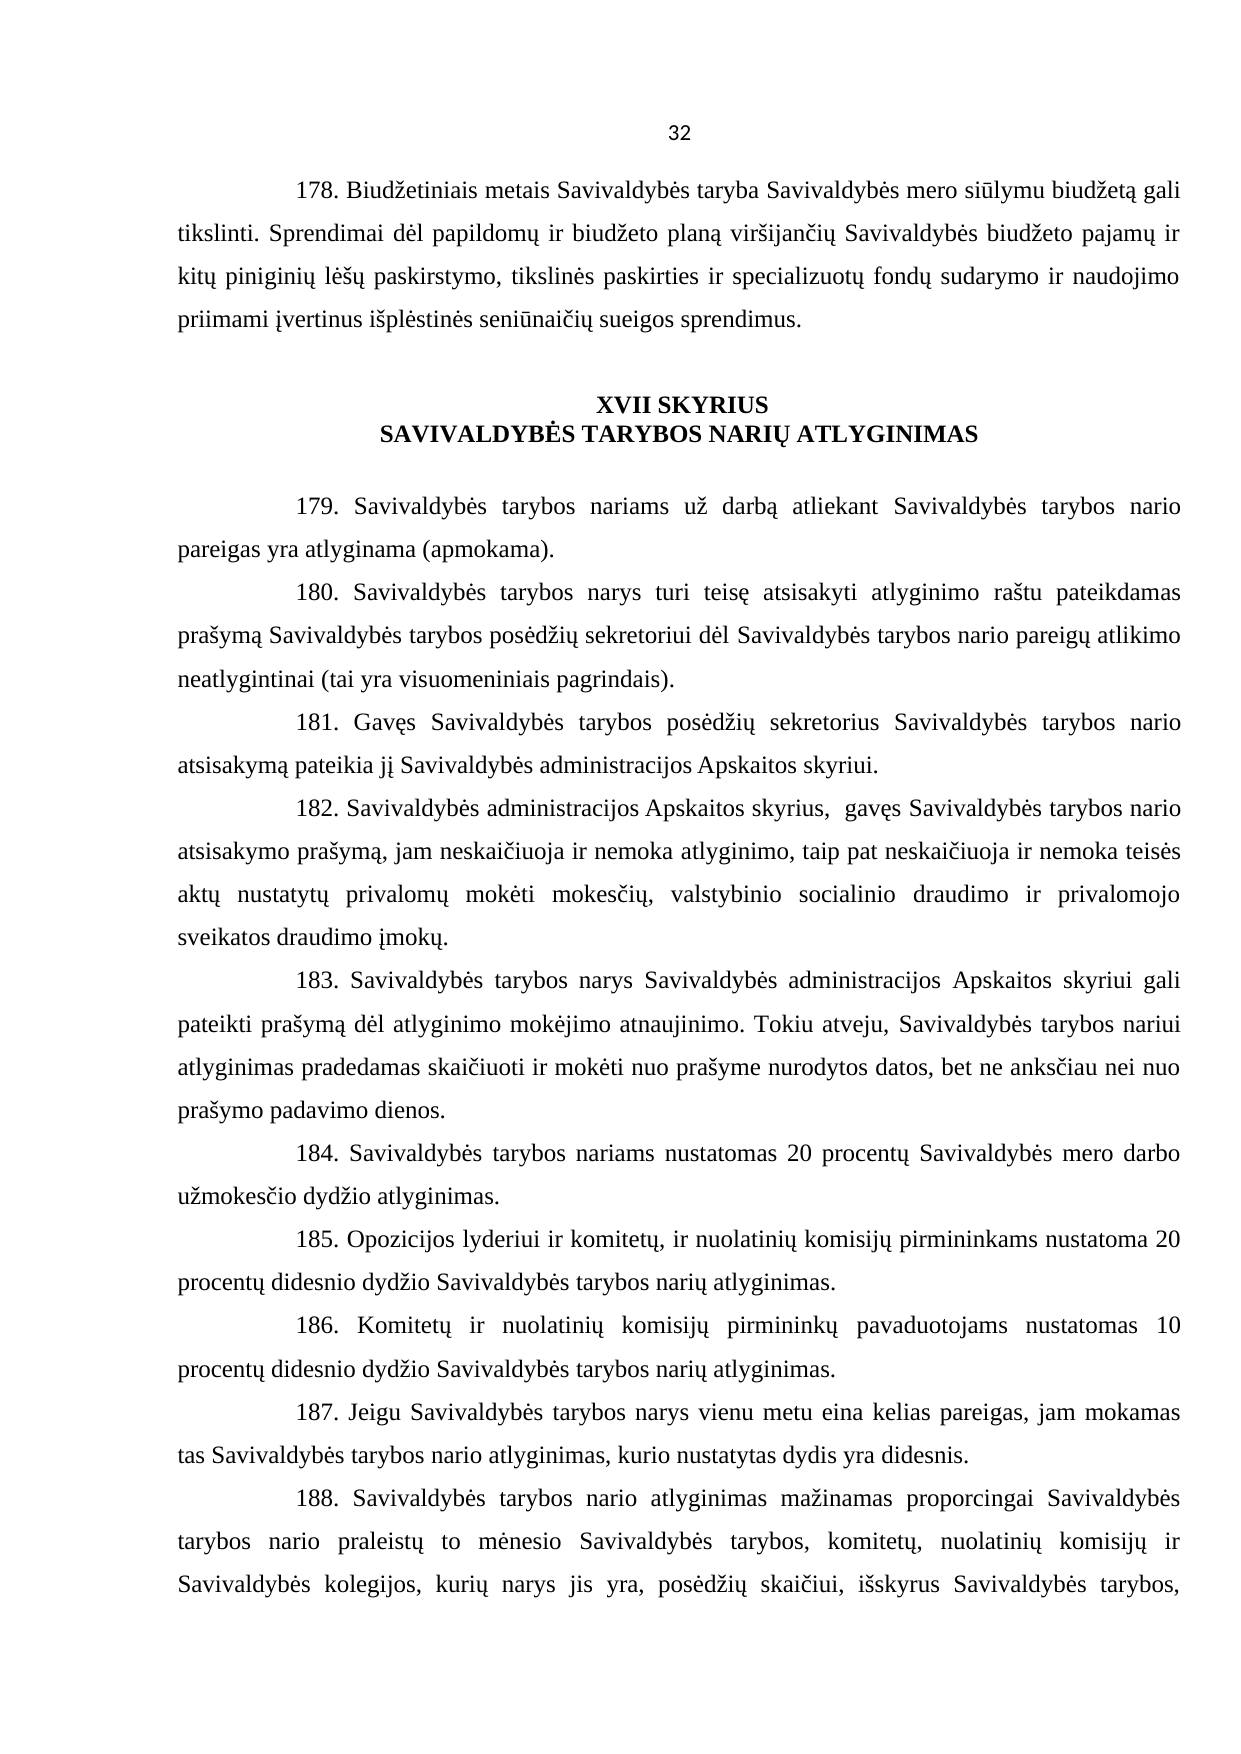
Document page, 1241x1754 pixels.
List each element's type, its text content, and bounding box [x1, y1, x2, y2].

text XVII SKYRIUS [177, 391, 1181, 419]
text 185. Opozicijos lyderiui ir komitetų, ir nuolatinių komisijų pirmininkams nustatoma 20 procentų didesnio dydžio Savivaldybės tarybos narių atlyginimas. [177, 1224, 1181, 1296]
text 186. Komitetų ir nuolatinių komisijų pirmininkų pavaduotojams nustatomas 10 procentų didesnio dydžio Savivaldybės tarybos narių atlyginimas. [177, 1311, 1181, 1382]
text 188. Savivaldybės tarybos nario atlyginimas mažinamas proporcingai Savivaldybės tarybos nario praleistų to mėnesio Savivaldybės tarybos, komitetų, nuolatinių komisijų ir Savivaldybės kolegijos, kurių narys jis yra, posėdžių skaičiui, išskyrus Savivaldybės tarybos, [177, 1483, 1181, 1598]
text 183. Savivaldybės tarybos narys Savivaldybės administracijos Apskaitos skyriui gali pateikti prašymą dėl atlyginimo mokėjimo atnaujinimo. Tokiu atveju, Savivaldybės tarybos nariui atlyginimas pradedamas skaičiuoti ir mokėti nuo prašyme nurodytos datos, bet ne anksčiau nei nuo prašymo padavimo dienos. [177, 966, 1181, 1124]
text 178. Biudžetiniais metais Savivaldybės taryba Savivaldybės mero siūlymu biudžetą gali tikslinti. Sprendimai dėl papildomų ir biudžeto planą viršijančių Savivaldybės biudžeto pajamų ir kitų piniginių lėšų paskirstymo, tikslinės paskirties ir specializuotų fondų sudarymo ir naudojimo priimami įvertinus išplėstinės seniūnaičių sueigos sprendimus. [177, 175, 1181, 333]
text 187. Jeigu Savivaldybės tarybos narys vienu metu eina kelias pareigas, jam mokamas tas Savivaldybės tarybos nario atlyginimas, kurio nustatytas dydis yra didesnis. [177, 1397, 1181, 1469]
text SAVIVALDYBĖS TARYBOS NARIŲ ATLYGINIMAS [177, 419, 1181, 448]
text 180. Savivaldybės tarybos narys turi teisę atsisakyti atlyginimo raštu pateikdamas prašymą Savivaldybės tarybos posėdžių sekretoriui dėl Savivaldybės tarybos nario pareigų atlikimo neatlygintinai (tai yra visuomeniniais pagrindais). [177, 577, 1181, 692]
text 181. Gavęs Savivaldybės tarybos posėdžių sekretorius Savivaldybės tarybos nario atsisakymą pateikia jį Savivaldybės administracijos Apskaitos skyriui. [177, 707, 1181, 779]
text 179. Savivaldybės tarybos nariams už darbą atliekant Savivaldybės tarybos nario pareigas yra atlyginama (apmokama). [177, 491, 1181, 563]
text 182. Savivaldybės administracijos Apskaitos skyrius, gavęs Savivaldybės tarybos nario atsisakymo prašymą, jam neskaičiuoja ir nemoka atlyginimo, taip pat neskaičiuoja ir nemoka teisės aktų nustatytų privalomų mokėti mokesčių, valstybinio socialinio draudimo ir privalomojo sveikatos draudimo įmokų. [177, 793, 1181, 951]
text 184. Savivaldybės tarybos nariams nustatomas 20 procentų Savivaldybės mero darbo užmokesčio dydžio atlyginimas. [177, 1138, 1181, 1210]
